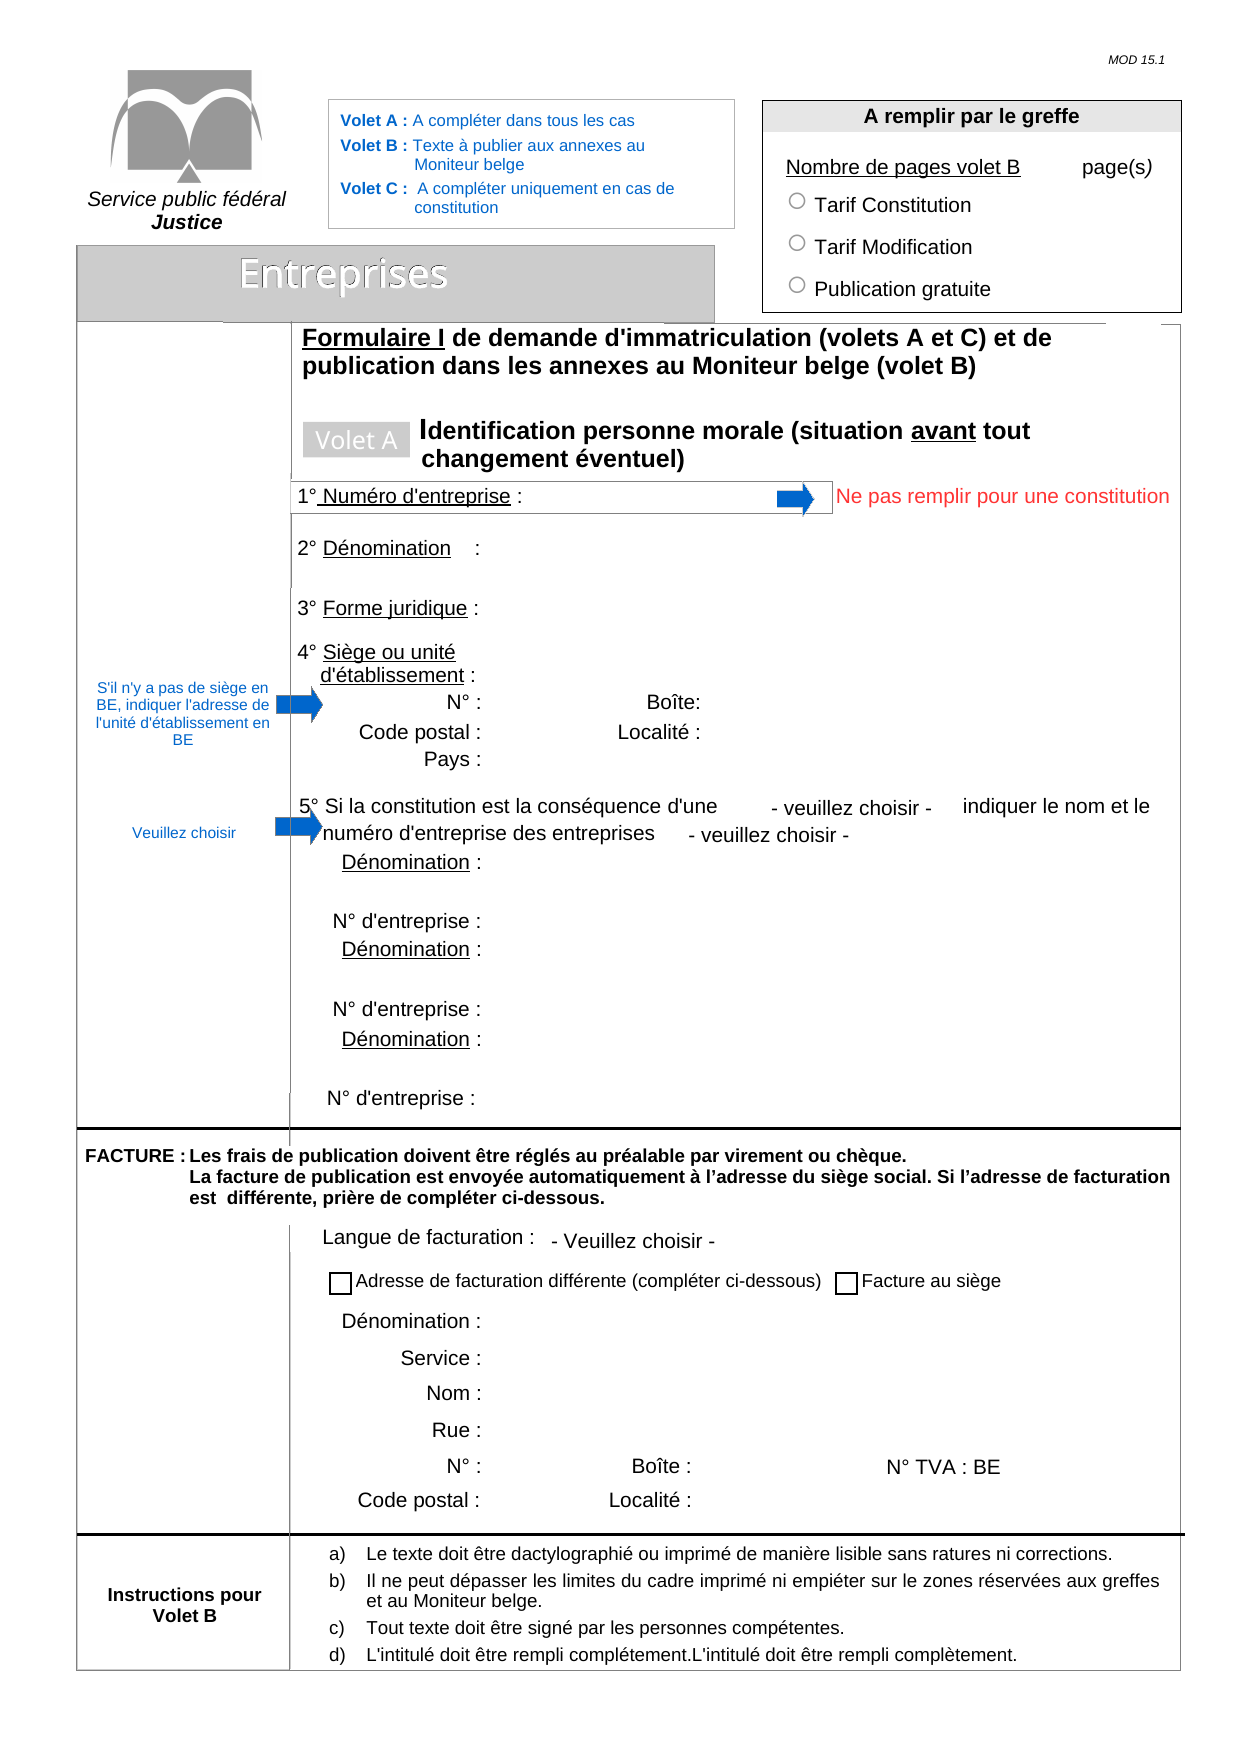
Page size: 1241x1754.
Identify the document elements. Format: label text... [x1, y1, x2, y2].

text ○ Publication gratuite [786, 263, 1181, 304]
text Pays : [291, 748, 481, 771]
text [291, 691, 311, 695]
list Tout texte doit être signé par les personnes compétentes. [329, 1618, 1161, 1639]
picture [110, 70, 263, 183]
text numéro d'entreprise des entreprises [322, 821, 667, 845]
text N° d'entreprise : [291, 909, 481, 933]
text indiquer le nom et le [955, 795, 1167, 818]
text Nombre de pages volet B page(s) [786, 156, 1181, 179]
text Boîte: [571, 694, 701, 714]
text Localité : [571, 720, 701, 744]
text ○ Tarif Constitution [786, 179, 1181, 221]
text Langue de facturation : [290, 1225, 535, 1248]
text Entreprises [78, 246, 714, 306]
text N° d'entreprise : [291, 998, 481, 1021]
text Formulaire I de demande d'immatriculation (volets A et C) et de publication dans les annexes au Moniteur belge (volet B) [302, 324, 1161, 380]
list Il ne peut dépasser les limites du cadre imprimé ni empiéter sur le zones réservées aux greffes et au Moniteur belge. [329, 1570, 1161, 1612]
text N° : [315, 691, 481, 714]
text Dénomination : [291, 938, 481, 961]
text Dénomination : [291, 1027, 481, 1051]
text Identification personne morale (situation avant tout [314, 413, 1161, 445]
text 5° Si la constitution est la conséquence d'une [291, 795, 750, 818]
text La facture de publication est envoyée automatiquement à l’adresse du siège social. Si l’adresse de facturation est différente, prière de compléter ci-dessous. [80, 1167, 1176, 1208]
text Ne pas remplir pour une constitution [836, 484, 1177, 507]
text Dénomination : [291, 850, 481, 873]
text FACTURE : Les frais de publication doivent être réglés au préalable par virement ou chèque. [80, 1146, 1176, 1167]
text Service public fédéral [63, 188, 312, 211]
text Service : [291, 1346, 481, 1370]
text Code postal : [291, 720, 481, 744]
list L'intitulé doit être rempli complétement.L'intitulé doit être rempli complètement. [329, 1645, 1161, 1666]
text changement éventuel) [314, 445, 1161, 473]
text Justice [63, 211, 312, 234]
text Dénomination : [291, 1309, 481, 1332]
text MOD 15.1 [1098, 53, 1177, 67]
text Nom : [291, 1382, 481, 1405]
text Boîte : [562, 1454, 691, 1478]
text 2° Dénomination : [292, 536, 481, 559]
text ○ Tarif Modification [786, 221, 1181, 263]
list Le texte doit être dactylographié ou imprimé de manière lisible sans ratures ni corrections. [329, 1543, 1161, 1564]
text A remplir par le greffe [763, 104, 1181, 128]
text N° : [291, 1454, 481, 1478]
text Code postal : [291, 1488, 480, 1511]
text 3° Forme juridique : [291, 596, 481, 620]
text 4° Siège ou unité d'établissement : [291, 641, 481, 687]
text Rue : [291, 1418, 481, 1442]
text 1° Numéro d'entreprise : [291, 484, 530, 507]
text N° d'entreprise : [291, 1087, 475, 1110]
text Localité : [562, 1488, 692, 1511]
text N° TVA : BE : [837, 1456, 1005, 1479]
